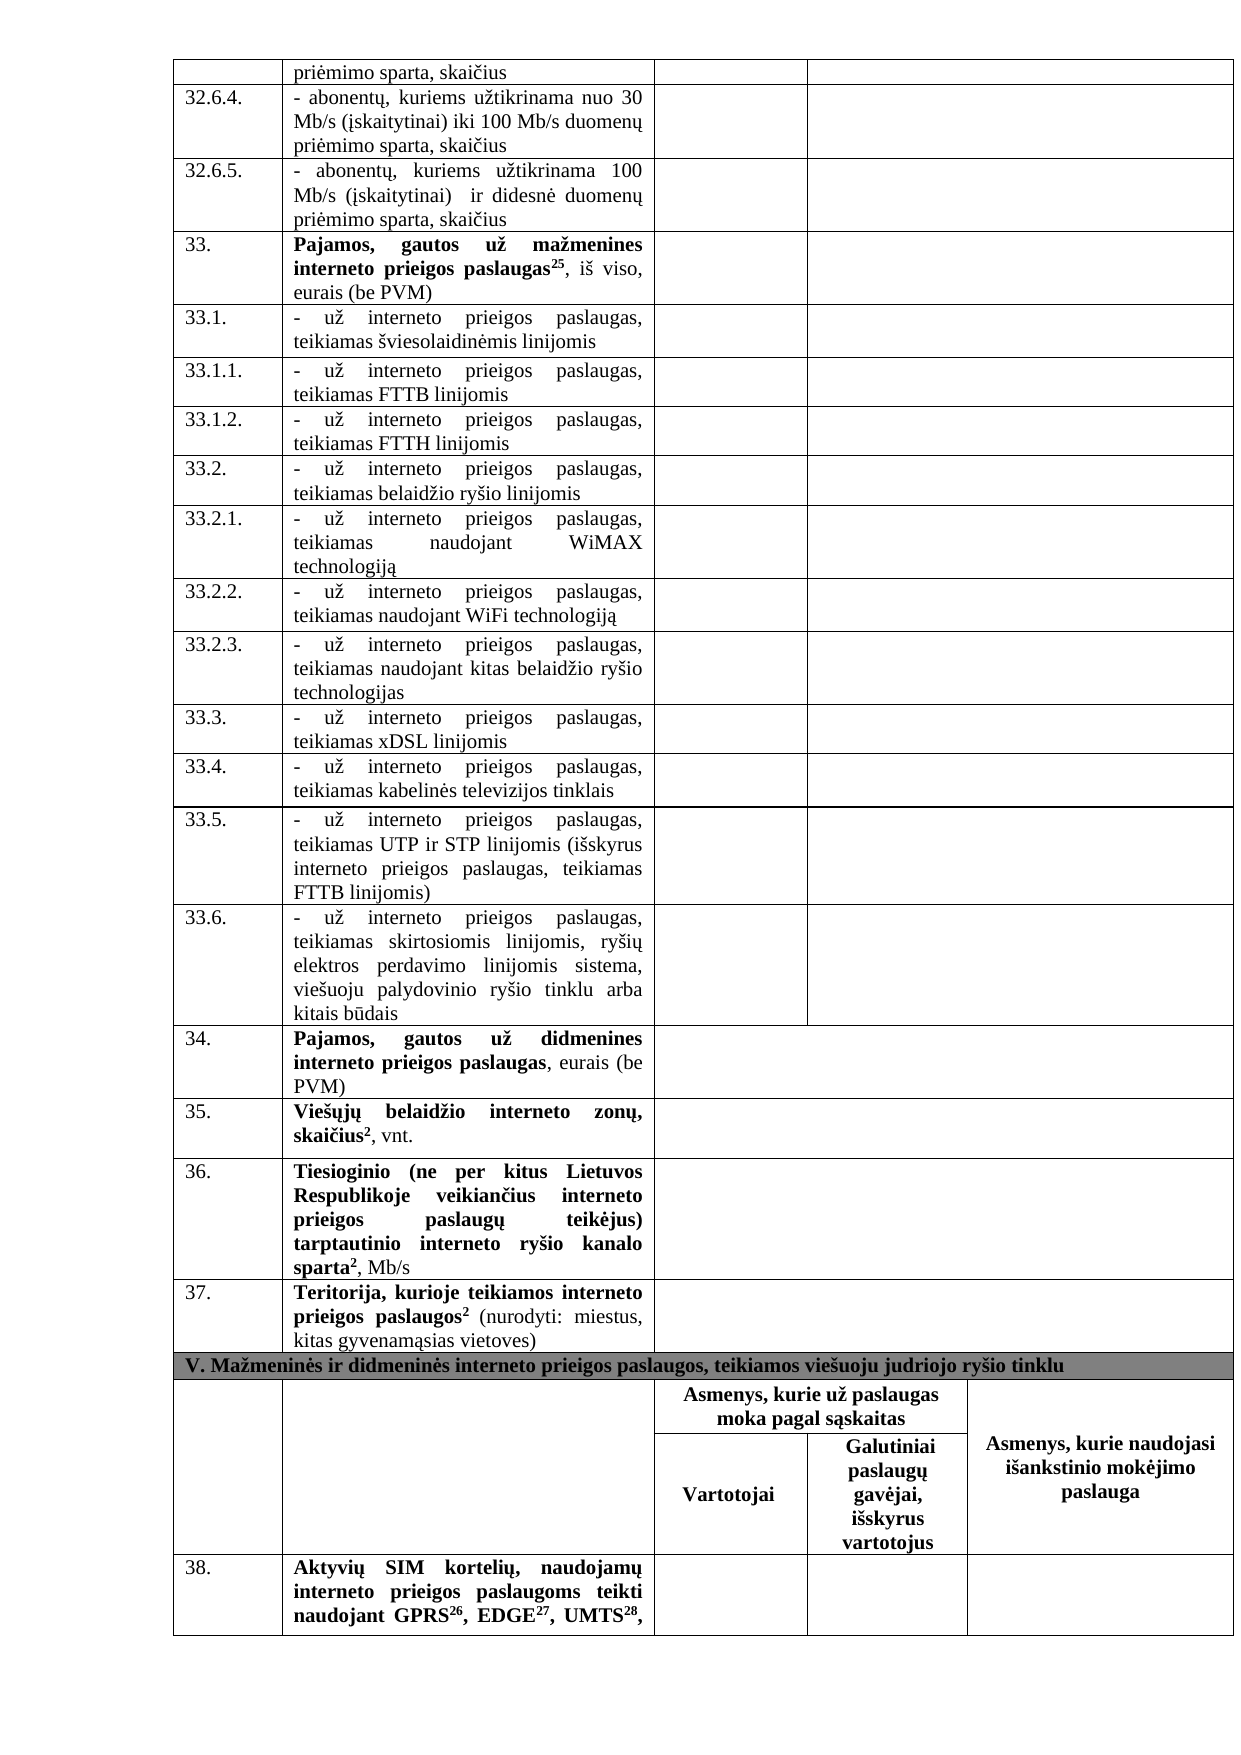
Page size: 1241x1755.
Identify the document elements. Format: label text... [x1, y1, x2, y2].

table_cell Asmenys, kurie už paslaugas moka pagal sąskaitas [655, 1380, 967, 1433]
table_cell - abonentų, kuriems užtikrinama nuo 30 Mb/s (įskaitytinai) iki 100 Mb/s duomenų priėmimo sparta, skaičius [283, 85, 654, 157]
table_cell [655, 1026, 1233, 1098]
table_cell - už interneto prieigos paslaugas, teikiamas naudojant kitas belaidžio ryšio technologijas [283, 632, 654, 704]
table_cell [655, 1159, 1233, 1279]
table_cell - už interneto prieigos paslaugas, teikiamas naudojant WiFi technologiją [283, 579, 654, 631]
table_cell - už interneto prieigos paslaugas, teikiamas kabelinės televizijos tinklais [283, 754, 654, 806]
table_cell 33.1. [174, 305, 282, 357]
table_cell [808, 1555, 967, 1635]
table_cell [655, 159, 807, 231]
table_cell 33.2.3. [174, 632, 282, 704]
table_cell 33.1.1. [174, 358, 282, 406]
table_cell [808, 60, 1233, 84]
table_cell Asmenys, kurie naudojasi išankstinio mokėjimo paslauga [968, 1380, 1233, 1554]
table_cell [174, 60, 282, 84]
table_cell - už interneto prieigos paslaugas, teikiamas FTTB linijomis [283, 358, 654, 406]
table_cell [655, 905, 807, 1025]
table_cell 33.5. [174, 808, 282, 904]
table_cell [655, 358, 807, 406]
table_cell priėmimo sparta, skaičius [283, 60, 654, 84]
table_cell - už interneto prieigos paslaugas, teikiamas FTTH linijomis [283, 407, 654, 455]
table_cell 33.4. [174, 754, 282, 806]
table_cell [808, 808, 1233, 904]
table_cell [655, 1555, 807, 1635]
table_cell 34. [174, 1026, 282, 1098]
table_cell [808, 358, 1233, 406]
table_cell Pajamos, gautos už didmenines interneto prieigos paslaugas, eurais (be PVM) [283, 1026, 654, 1098]
table_cell 33.6. [174, 905, 282, 1025]
table_cell - už interneto prieigos paslaugas, teikiamas skirtosiomis linijomis, ryšių elektros perdavimo linijomis sistema, viešuoju palydovinio ryšio tinklu arba kitais būdais [283, 905, 654, 1025]
table_cell [808, 754, 1233, 806]
table_cell [655, 1099, 1233, 1158]
table_cell [655, 506, 807, 578]
table_cell [808, 456, 1233, 504]
table_cell - už interneto prieigos paslaugas, teikiamas xDSL linijomis [283, 705, 654, 753]
table_cell [808, 305, 1233, 357]
table_cell [655, 60, 807, 84]
table_cell [655, 456, 807, 504]
table_cell [808, 159, 1233, 231]
table_cell Aktyvių SIM kortelių, naudojamų interneto prieigos paslaugoms teikti naudojant GPRS26, EDGE27, UMTS28, [283, 1555, 654, 1635]
table_cell Tiesioginio (ne per kitus Lietuvos Respublikoje veikiančius interneto prieigos paslaugų teikėjus) tarptautinio interneto ryšio kanalo sparta2, Mb/s [283, 1159, 654, 1279]
table_cell [808, 232, 1233, 304]
table_cell 33.3. [174, 705, 282, 753]
table_cell 33. [174, 232, 282, 304]
table_cell - už interneto prieigos paslaugas, teikiamas belaidžio ryšio linijomis [283, 456, 654, 504]
table_cell [655, 85, 807, 157]
table_cell [808, 85, 1233, 157]
table_cell [968, 1555, 1233, 1635]
table_cell [655, 705, 807, 753]
table_cell [655, 632, 807, 704]
table_cell Pajamos, gautos už mažmenines interneto prieigos paslaugas25, iš viso, eurais (be PVM) [283, 232, 654, 304]
table_cell 33.1.2. [174, 407, 282, 455]
table_cell [655, 407, 807, 455]
table_cell [655, 1280, 1233, 1352]
table_cell [655, 808, 807, 904]
table_cell 33.2. [174, 456, 282, 504]
table_cell [174, 1380, 282, 1554]
table_cell [808, 905, 1233, 1025]
table_cell 33.2.2. [174, 579, 282, 631]
table_cell [655, 232, 807, 304]
table_cell - už interneto prieigos paslaugas, teikiamas UTP ir STP linijomis (išskyrus interneto prieigos paslaugas, teikiamas FTTB linijomis) [283, 808, 654, 904]
table_cell - už interneto prieigos paslaugas, teikiamas naudojant WiMAX technologiją [283, 506, 654, 578]
table_cell Galutiniai paslaugų gavėjai, išskyrus vartotojus [808, 1434, 967, 1554]
table_cell [808, 705, 1233, 753]
table_cell 36. [174, 1159, 282, 1279]
table_cell 37. [174, 1280, 282, 1352]
table_cell [655, 754, 807, 806]
table_cell 32.6.4. [174, 85, 282, 157]
table_cell V. Mažmeninės ir didmeninės interneto prieigos paslaugos, teikiamos viešuoju judriojo ryšio tinklu [174, 1353, 1233, 1379]
table_cell Vartotojai [655, 1434, 807, 1554]
table_cell Teritorija, kurioje teikiamos interneto prieigos paslaugos2 (nurodyti: miestus, kitas gyvenamąsias vietoves) [283, 1280, 654, 1352]
table_cell 32.6.5. [174, 159, 282, 231]
table_cell - už interneto prieigos paslaugas, teikiamas šviesolaidinėmis linijomis [283, 305, 654, 357]
table_cell [808, 579, 1233, 631]
table_cell [808, 407, 1233, 455]
table_cell [283, 1380, 654, 1554]
table_cell [655, 305, 807, 357]
table_cell [808, 506, 1233, 578]
table_cell - abonentų, kuriems užtikrinama 100 Mb/s (įskaitytinai) ir didesnė duomenų priėmimo sparta, skaičius [283, 159, 654, 231]
table_cell 33.2.1. [174, 506, 282, 578]
table_cell [655, 579, 807, 631]
table_cell 38. [174, 1555, 282, 1635]
table_cell [808, 632, 1233, 704]
table_cell 35. [174, 1099, 282, 1158]
table_cell Viešųjų belaidžio interneto zonų, skaičius2, vnt. [283, 1099, 654, 1158]
